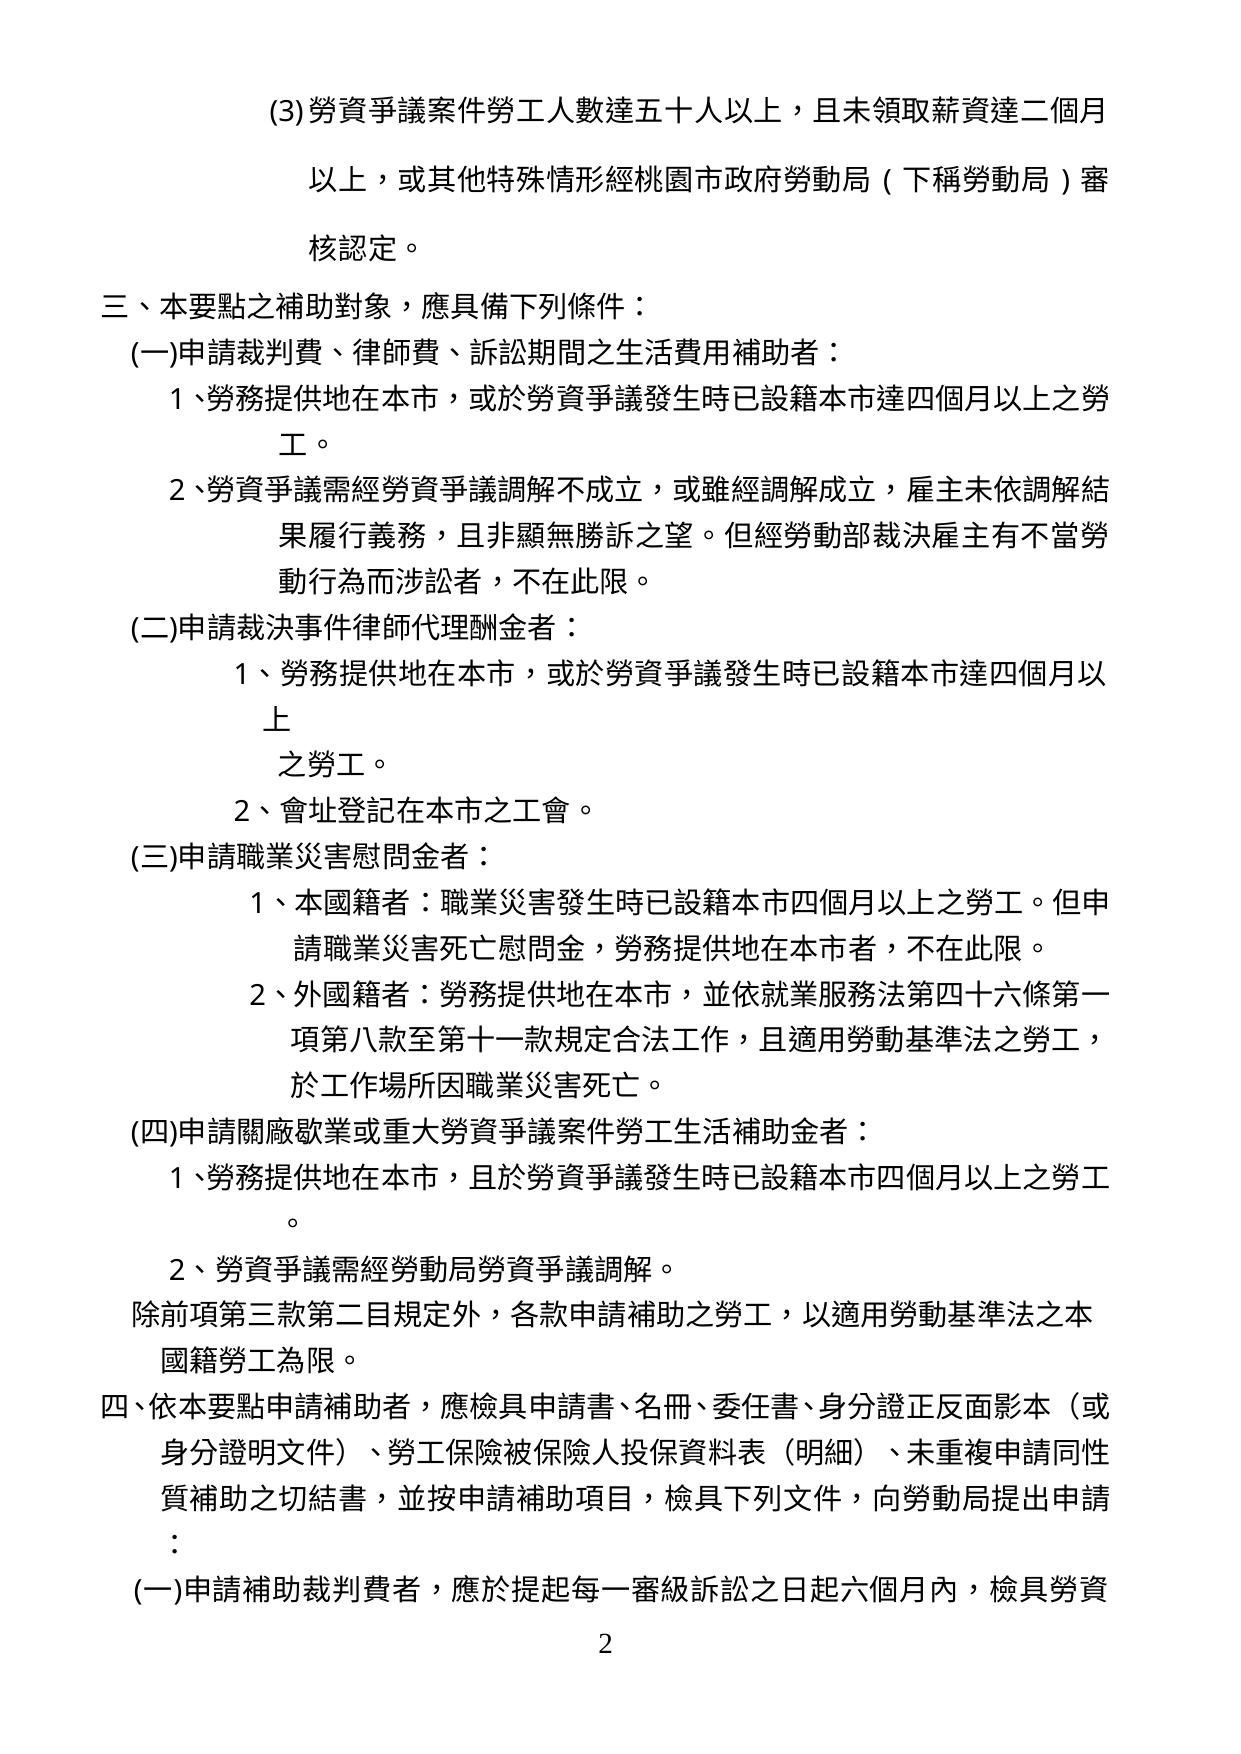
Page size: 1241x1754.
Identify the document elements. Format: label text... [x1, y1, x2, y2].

text (3)勞資爭議案件勞工人數達五十人以上，且未領取薪資達二個月以上，或其他特殊情形經桃園市政府勞動局(下稱勞動局)審核認定。 [233, 74, 1110, 281]
text (三)申請職業災害慰問金者： [101, 831, 1110, 877]
text (四)申請關廠歇業或重大勞資爭議案件勞工生活補助金者： [101, 1106, 1110, 1152]
text (二)申請裁決事件律師代理酬金者： [101, 602, 1110, 647]
text 除前項第三款第二目規定外，各款申請補助之勞工，以適用勞動基準法之本國籍勞工為限。 [101, 1289, 1110, 1381]
text 2、會址登記在本市之工會。 [101, 785, 1110, 831]
text (一)申請補助裁判費者，應於提起每一審級訴訟之日起六個月內，檢具勞資 [101, 1564, 1110, 1610]
text 2、勞資爭議需經勞動局勞資爭議調解。 [101, 1243, 1110, 1289]
text 1、勞務提供地在本市，或於勞資爭議發生時已設籍本市達四個月以上之勞工。 [101, 372, 1110, 464]
text 2、勞資爭議需經勞資爭議調解不成立，或雖經調解成立，雇主未依調解結果履行義務，且非顯無勝訴之望。但經勞動部裁決雇主有不當勞動行為而涉訟者，不在此限。 [101, 464, 1110, 602]
text 之勞工。 [233, 739, 1110, 785]
text 三、本要點之補助對象，應具備下列條件： [101, 281, 1110, 327]
text 1、勞務提供地在本市，或於勞資爭議發生時已設籍本市達四個月以上 [233, 647, 1110, 739]
text 1、本國籍者：職業災害發生時已設籍本市四個月以上之勞工。但申請職業災害死亡慰問金，勞務提供地在本市者，不在此限。 [249, 877, 1110, 968]
text 四、依本要點申請補助者，應檢具申請書、名冊、委任書、身分證正反面影本（或身分證明文件）、勞工保險被保險人投保資料表（明細）、未重複申請同性質補助之切結書，並按申請補助項目，檢具下列文件，向勞動局提出申請： [101, 1381, 1110, 1564]
text (一)申請裁判費、律師費、訴訟期間之生活費用補助者： [101, 327, 1110, 372]
text 2、外國籍者：勞務提供地在本市，並依就業服務法第四十六條第一項第八款至第十一款規定合法工作，且適用勞動基準法之勞工，於工作場所因職業災害死亡。 [249, 968, 1110, 1106]
text 1、勞務提供地在本市，且於勞資爭議發生時已設籍本市四個月以上之勞工。 [101, 1152, 1110, 1243]
